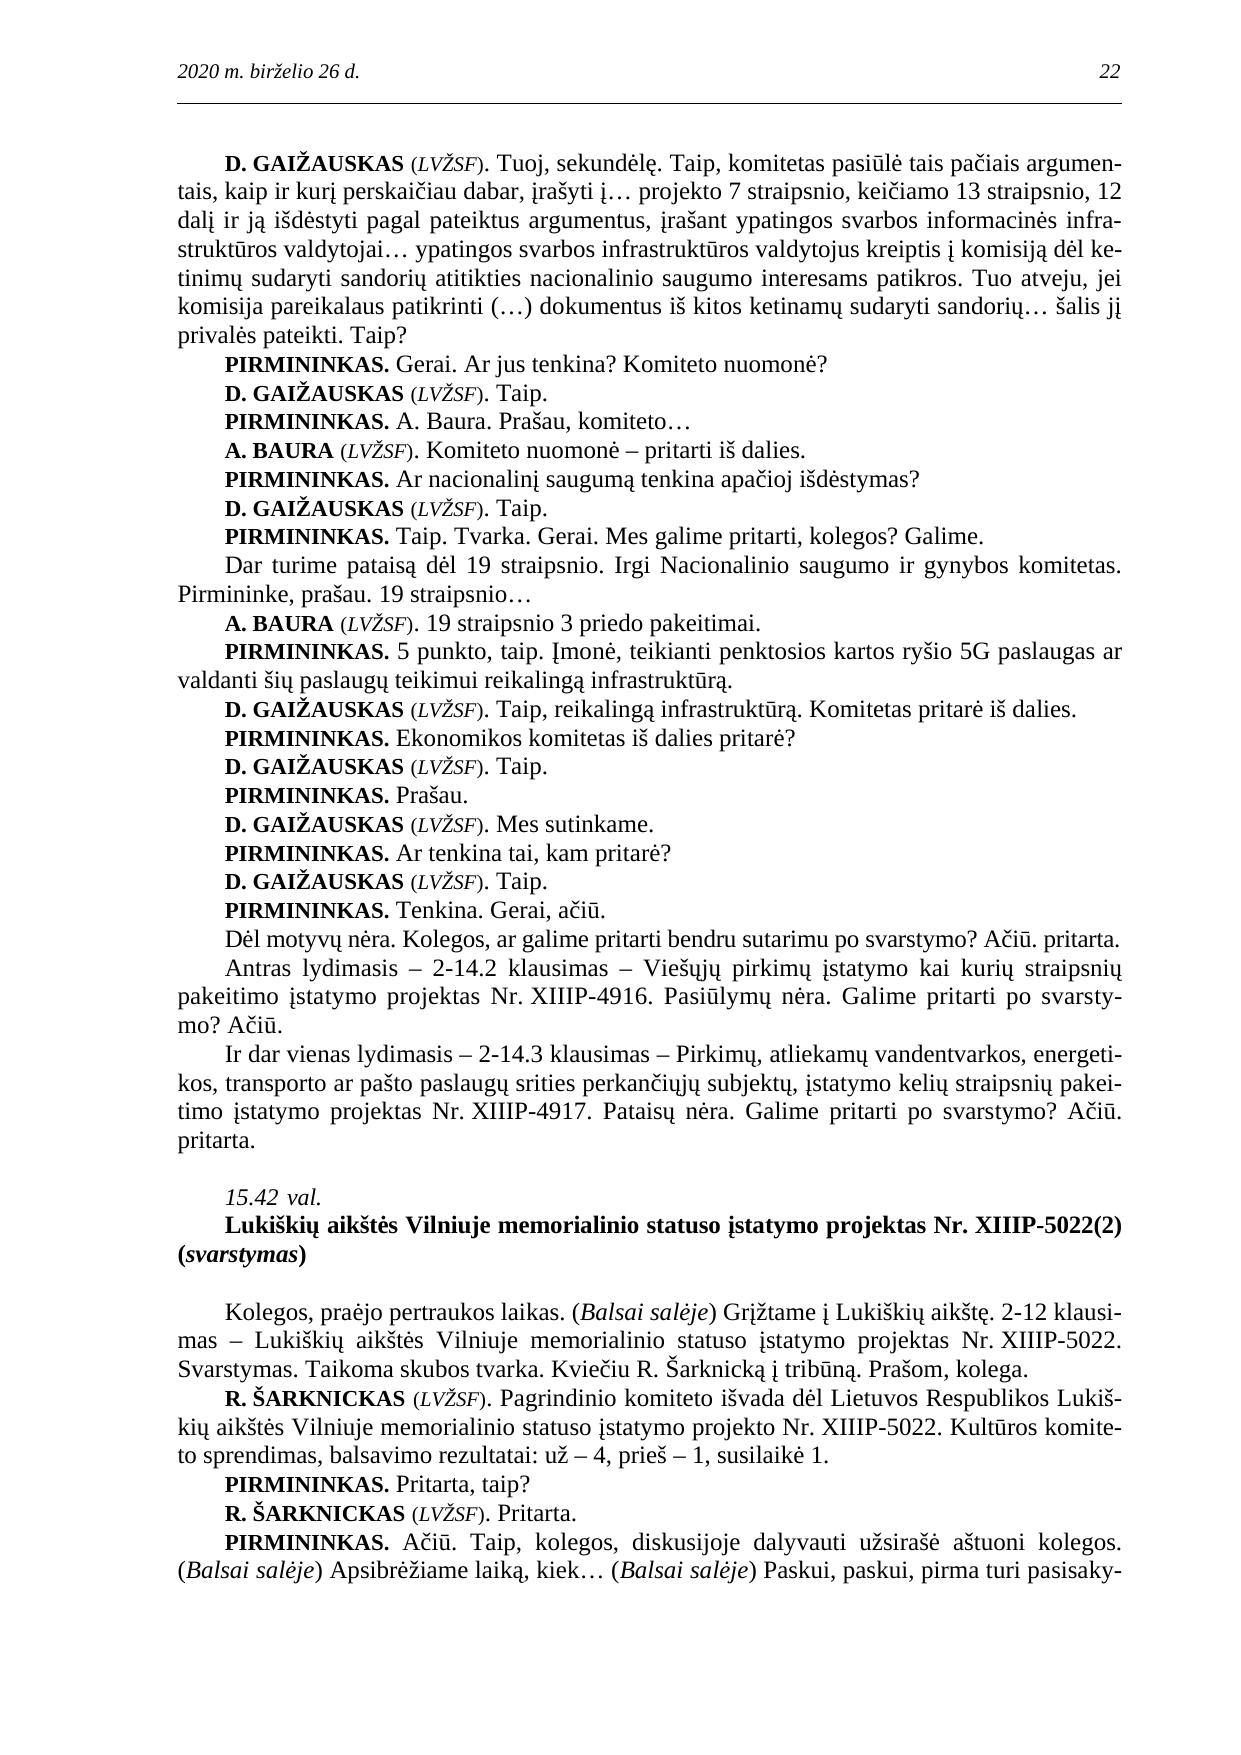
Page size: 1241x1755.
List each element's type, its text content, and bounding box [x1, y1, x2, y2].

text D. GAIŽAUSKAS (LVŽSF). Tuoj, se­kun­dė­lę. Taip, ko­mi­te­tas pa­siū­lė tais pa­čiais ar­gu­men­tais, kaip ir ku­rį per­skai­čiau da­bar, įra­šy­ti į… pro­jek­to 7 straips­nio, kei­čia­mo 13 straips­nio, 12 da­lį ir ją iš­dės­ty­ti pa­gal pa­teik­tus ar­gu­men­tus, įra­šant ypa­tin­gos svar­bos in­for­ma­ci­nės in­fra­struk­tū­ros val­dy­to­jai… ypa­tin­gos svar­bos in­fra­struk­tū­ros val­dy­to­jus kreip­tis į ko­mi­si­ją dėl ke­ti­ni­mų su­da­ry­ti san­do­rių ati­tik­ties na­cio­na­li­nio sau­gu­mo in­te­re­sams pa­tik­ros. Tuo at­ve­ju, jei ko­mi­si­ja pa­rei­ka­laus pa­tik­rin­ti (…) do­ku­men­tus iš ki­tos ke­ti­na­mų su­da­ry­ti san­do­rių… ša­lis jį pri­va­lės pa­teik­ti. Taip? [177, 148, 1122, 349]
text D. GAIŽAUSKAS (LVŽSF). Taip. [177, 751, 1122, 780]
text Ir dar vie­nas ly­di­ma­sis – 2-14.3 klau­si­mas – Pir­ki­mų, at­lie­ka­mų van­dent­var­kos, ener­ge­ti­kos, trans­por­to ar paš­to pa­slau­gų sri­ties per­kan­čių­jų sub­jek­tų, įsta­ty­mo ke­lių straips­nių pa­kei­ti­mo įsta­ty­mo pro­jek­tas Nr. XIIIP-4917. Pa­tai­sų nė­ra. Ga­li­me pri­tar­ti po svars­ty­mo? Ačiū. pri­tar­ta. [177, 1039, 1122, 1154]
text D. GAIŽAUSKAS (LVŽSF). Taip. [177, 866, 1122, 895]
text PIRMININKAS. Ar na­cio­na­li­nį sau­gu­mą ten­ki­na apa­čioj iš­dės­ty­mas? [177, 464, 1122, 493]
text PIRMININKAS. Taip. Tvar­ka. Ge­rai. Mes ga­li­me pri­tar­ti, ko­le­gos? Ga­li­me. [177, 521, 1122, 550]
text R. ŠARKNICKAS (LVŽSF). Pri­tar­ta. [177, 1498, 1122, 1527]
text PIRMININKAS. Pri­tar­ta, taip? [177, 1469, 1122, 1498]
text PIRMININKAS. Eko­no­mi­kos ko­mi­te­tas iš da­lies pri­ta­rė? [177, 723, 1122, 751]
text D. GAIŽAUSKAS (LVŽSF). Taip. [177, 493, 1122, 521]
text PIRMININKAS. Ar ten­ki­na tai, kam pri­ta­rė? [177, 838, 1122, 866]
text PIRMININKAS. Ačiū. Taip, ko­le­gos, dis­ku­si­jo­je da­ly­vau­ti už­si­ra­šė aš­tuo­ni ko­le­gos. (Bal­sai sa­lė­je) Ap­si­brė­žia­me lai­ką, kiek… (Bal­sai sa­lė­je) Pas­kui, pas­kui, pir­ma tu­ri pa­si­sa­ky­ [177, 1527, 1122, 1584]
text R. ŠARKNICKAS (LVŽSF). Pa­grin­di­nio ko­mi­te­to iš­va­da dėl Lie­tu­vos Res­pub­li­kos Lu­kiš­kių aikš­tės Vil­niu­je me­mo­ria­li­nio sta­tu­so įsta­ty­mo pro­jek­to Nr. XIIIP-5022. Kul­tū­ros ko­mi­te­to spren­di­mas, bal­sa­vi­mo re­zul­ta­tai: už – 4, prieš – 1, su­si­lai­kė 1. [177, 1383, 1122, 1469]
text D. GAIŽAUSKAS (LVŽSF). Taip, rei­ka­lin­gą in­fra­struk­tū­rą. Ko­mi­te­tas pri­ta­rė iš da­lies. [177, 694, 1122, 723]
text Ko­le­gos, pra­ėjo per­trau­kos lai­kas. (Bal­sai sa­lė­je) Grįž­ta­me į Lu­kiš­kių aikš­tę. 2-12 klau­si­mas – Lu­kiš­kių aikš­tės Vil­niu­je me­mo­ria­li­nio sta­tu­so įsta­ty­mo pro­jek­tas Nr. XIIIP-5022. Svars­ty­mas. Tai­ko­ma sku­bos tvar­ka. Kvie­čiu R. Šar­knic­ką į tri­bū­ną. Pra­šom, ko­le­ga. [177, 1297, 1122, 1383]
text D. GAIŽAUSKAS (LVŽSF). Taip. [177, 378, 1122, 406]
text PIRMININKAS. A. Bau­ra. Pra­šau, ko­mi­te­to… [177, 406, 1122, 435]
text Dar tu­ri­me pa­tai­są dėl 19 straips­nio. Ir­gi Na­cio­na­li­nio sau­gu­mo ir gy­ny­bos ko­mi­te­tas. Pir­mi­nin­ke, pra­šau. 19 straips­nio… [177, 550, 1122, 608]
text D. GAIŽAUSKAS (LVŽSF). Mes su­tin­ka­me. [177, 809, 1122, 838]
text Ant­ras ly­di­ma­sis – 2-14.2 klau­si­mas – Vie­šų­jų pir­ki­mų įsta­ty­mo kai ku­rių straips­nių pakei­ti­mo įsta­ty­mo pro­jek­tas Nr. XIIIP-4916. Pa­siū­ly­mų nė­ra. Ga­li­me pri­tar­ti po svars­ty­mo? Ačiū. [177, 953, 1122, 1039]
text PIRMININKAS. Ten­ki­na. Ge­rai, ačiū. [177, 895, 1122, 924]
text A. BAURA (LVŽSF). Ko­mi­te­to nuo­mo­nė – pri­tar­ti iš da­lies. [177, 435, 1122, 464]
text A. BAURA (LVŽSF). 19 straips­nio 3 prie­do pa­kei­ti­mai. [177, 608, 1122, 636]
text PIRMININKAS. 5 punk­to, taip. Įmo­nė, tei­kian­ti penk­to­sios kar­tos ry­šio 5G pa­slau­gas ar val­dan­ti šių pa­slau­gų tei­ki­mui rei­ka­lin­gą in­fra­struk­tū­rą. [177, 636, 1122, 694]
text PIRMININKAS. Ge­rai. Ar jus ten­ki­na? Ko­mi­te­to nuo­mo­nė? [177, 349, 1122, 378]
text PIRMININKAS. Pra­šau. [177, 780, 1122, 809]
text Dėl mo­ty­vų nė­ra. Ko­le­gos, ar ga­li­me pri­tar­ti ben­dru su­ta­ri­mu po svars­ty­mo? Ačiū. pri­tar­ta. [177, 924, 1122, 953]
text Lu­kiš­kių aikš­tės Vil­niu­je me­mo­ria­li­nio sta­tu­so įsta­ty­mo pro­jek­tas Nr. XIIIP-5022(2) (svars­ty­mas) [177, 1210, 1122, 1268]
text 15.42 val. [224, 1183, 1122, 1210]
